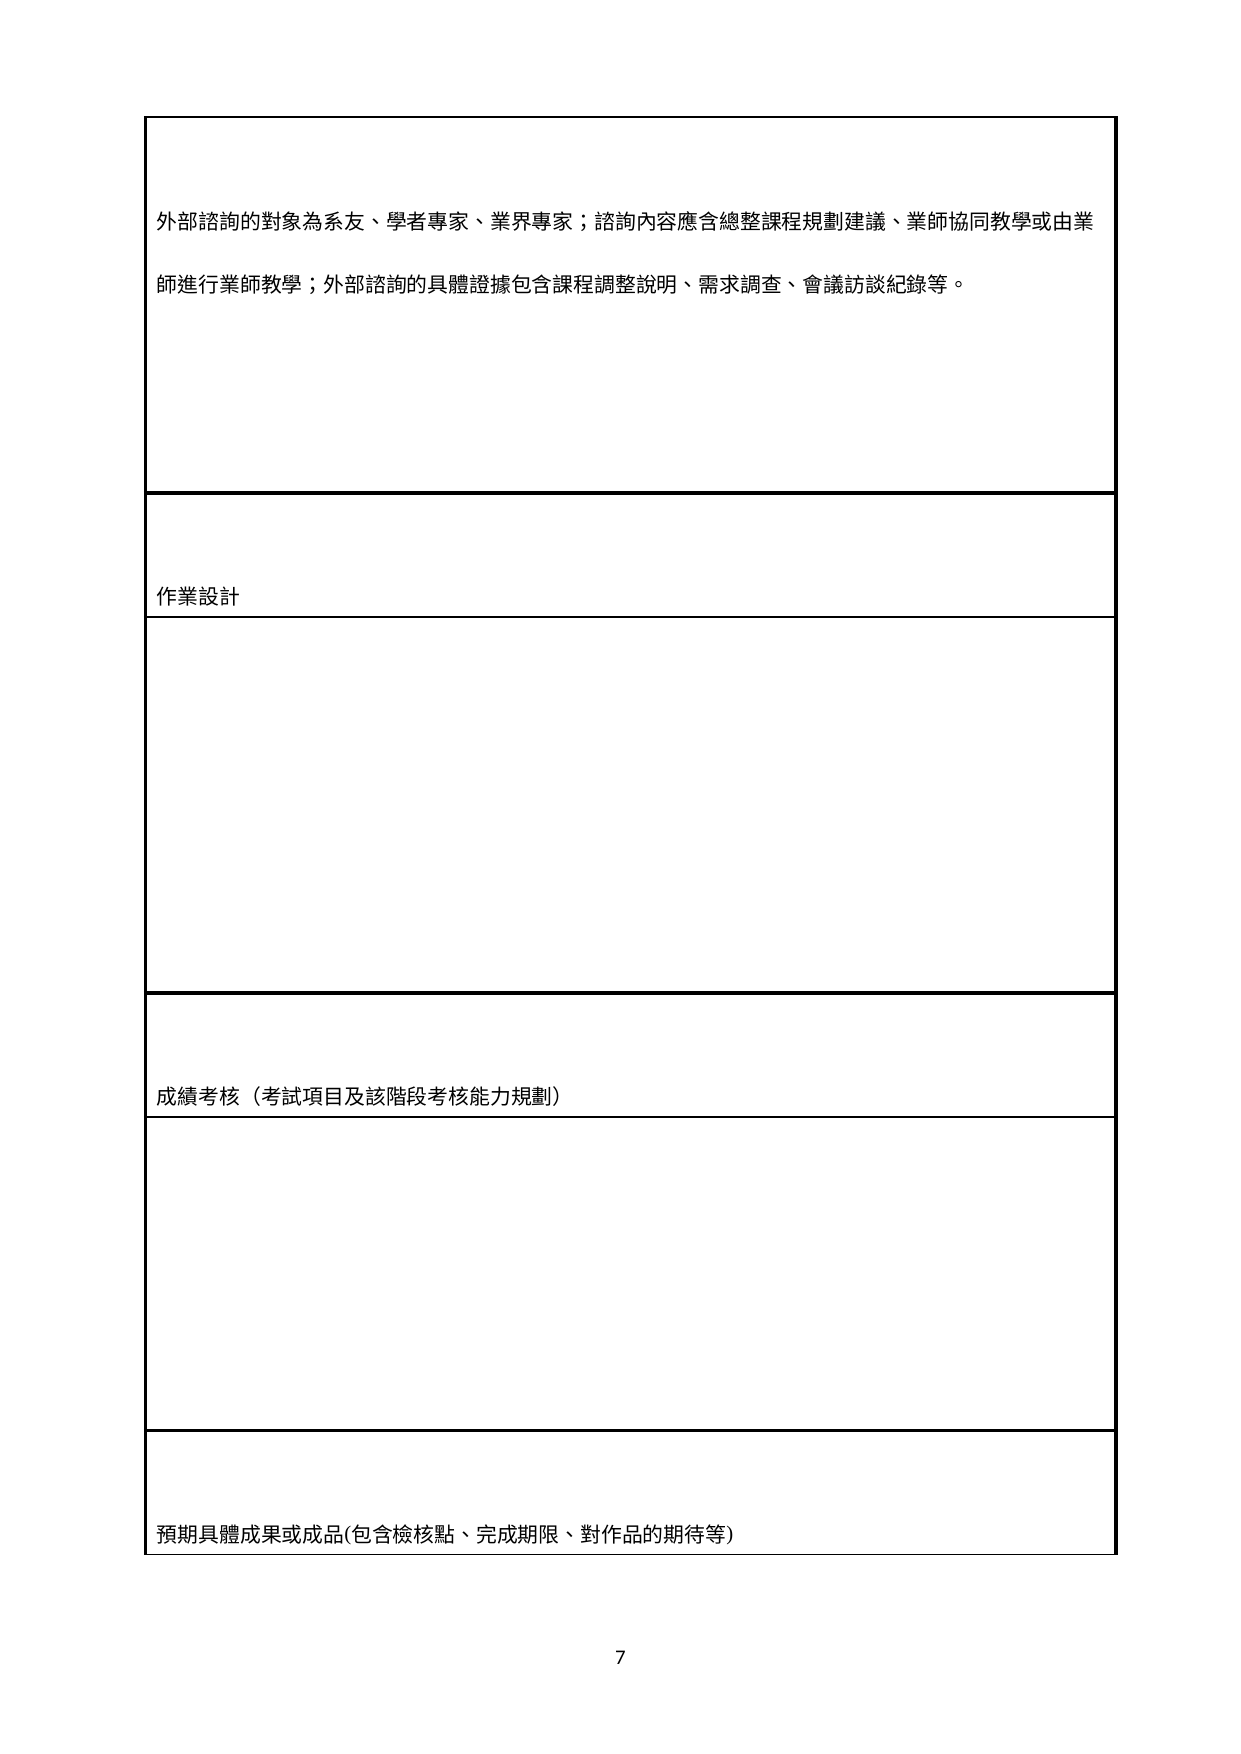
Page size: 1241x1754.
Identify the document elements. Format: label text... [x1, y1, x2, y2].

table_cell 預期具體成果或成品(包含檢核點、完成期限、對作品的期待等) [147, 1432, 1114, 1554]
table_cell 外部諮詢的對象為系友、學者專家、業界專家；諮詢內容應含總整課程規劃建議、業師協同教學或由業師進行業師教學；外部諮詢的具體證據包含課程調整說明、需求調查、會議訪談紀錄等。 [147, 118, 1114, 491]
table_cell [147, 618, 1114, 991]
table_cell 成績考核（考試項目及該階段考核能力規劃） [147, 995, 1114, 1116]
table_cell 作業設計 [147, 495, 1114, 616]
table_cell [147, 1118, 1114, 1429]
